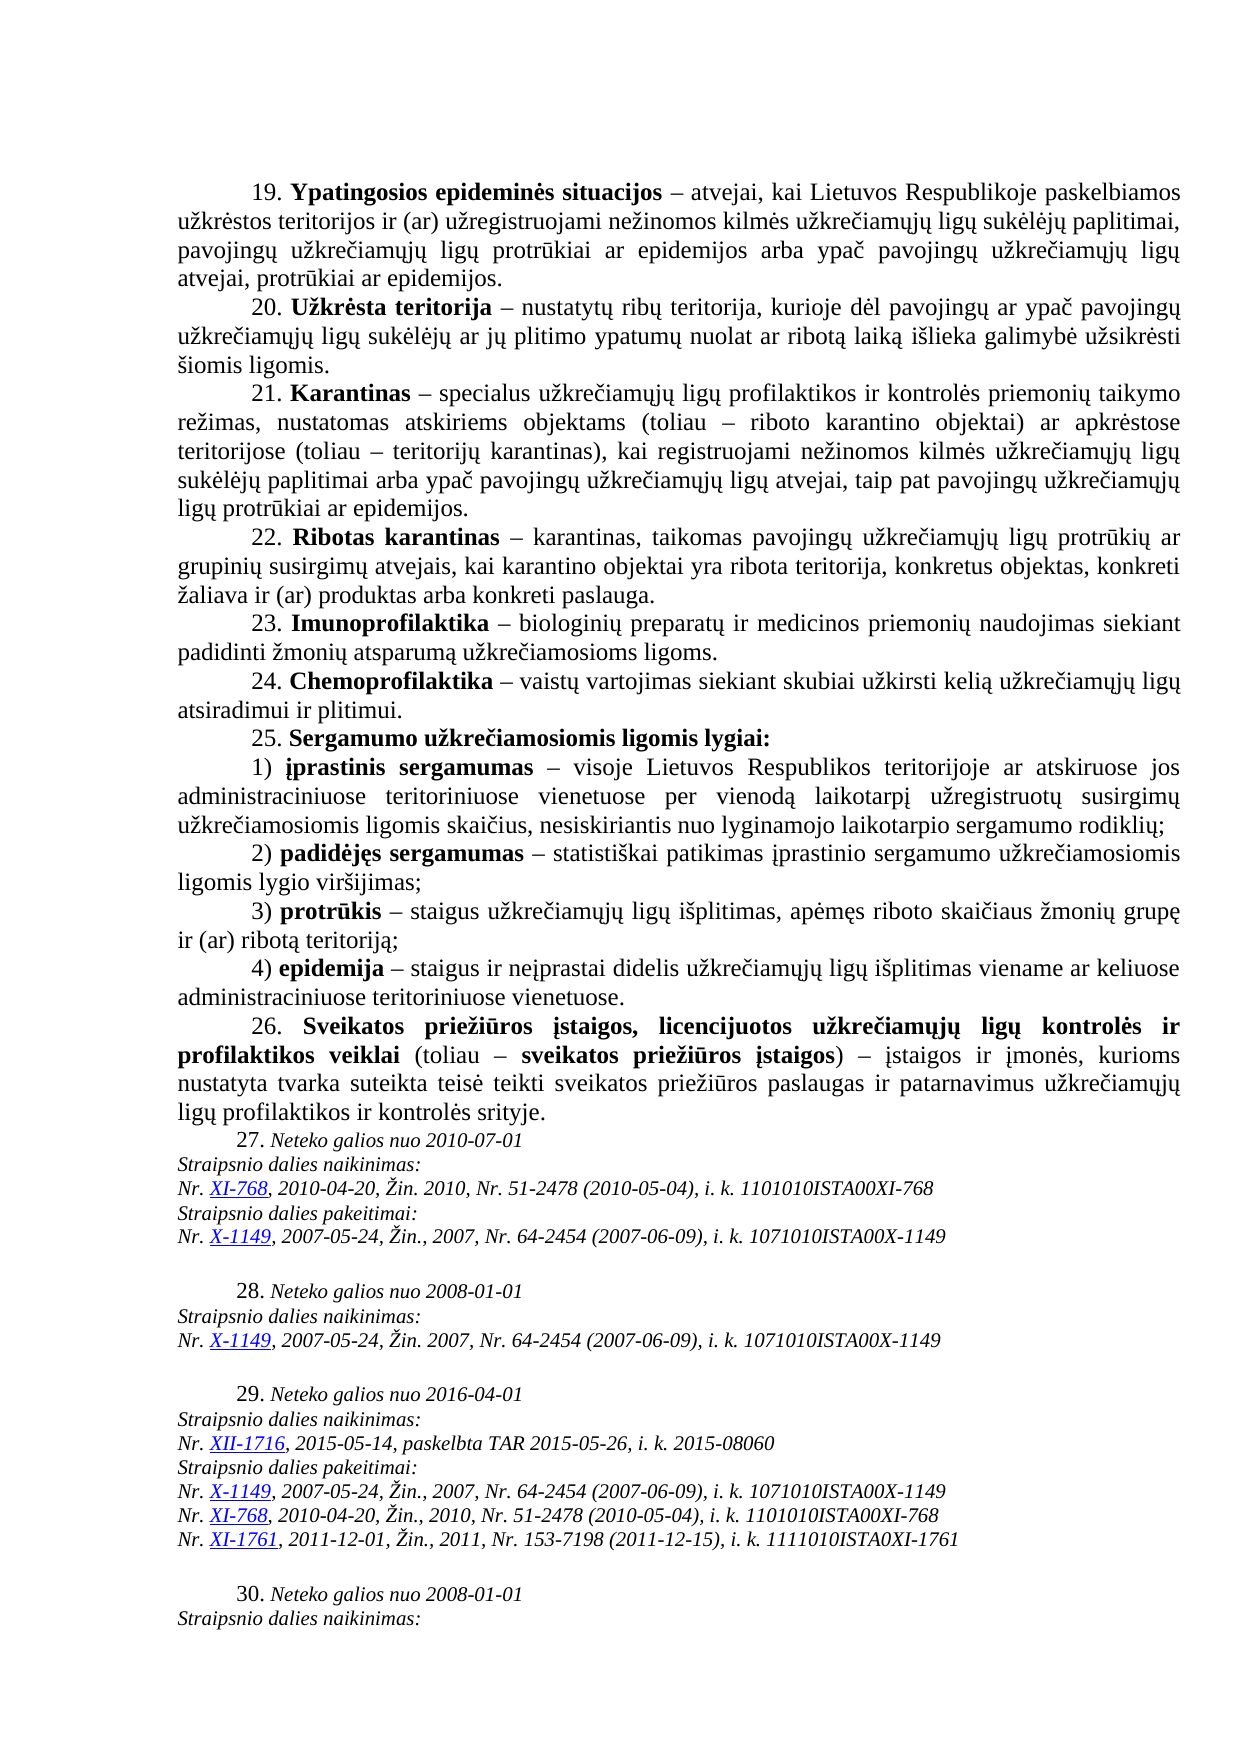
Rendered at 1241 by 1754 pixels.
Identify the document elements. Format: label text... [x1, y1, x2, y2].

text Nr. XI-768, 2010-04-20, Žin., 2010, Nr. 51-2478 (2010-05-04), i. k. 1101010ISTA00XI-768 [177, 1503, 1181, 1527]
text 20. Užkrėsta teritorija – nustatytų ribų teritorija, kurioje dėl pavojingų ar ypač pavojingų užkrečiamųjų ligų sukėlėjų ar jų plitimo ypatumų nuolat ar ribotą laiką išlieka galimybė užsikrėsti šiomis ligomis. [177, 292, 1181, 378]
text Straipsnio dalies naikinimas: [177, 1304, 1181, 1328]
text Nr. X-1149, 2007-05-24, Žin., 2007, Nr. 64-2454 (2007-06-09), i. k. 1071010ISTA00X-1149 [177, 1479, 1181, 1503]
text 26. Sveikatos priežiūros įstaigos, licencijuotos užkrečiamųjų ligų kontrolės ir profilaktikos veiklai (toliau – sveikatos priežiūros įstaigos) – įstaigos ir įmonės, kurioms nustatyta tvarka suteikta teisė teikti sveikatos priežiūros paslaugas ir patarnavimus užkrečiamųjų ligų profilaktikos ir kontrolės srityje. [177, 1011, 1181, 1126]
text 19. Ypatingosios epideminės situacijos – atvejai, kai Lietuvos Respublikoje paskelbiamos užkrėstos teritorijos ir (ar) užregistruojami nežinomos kilmės užkrečiamųjų ligų sukėlėjų paplitimai, pavojingų užkrečiamųjų ligų protrūkiai ar epidemijos arba ypač pavojingų užkrečiamųjų ligų atvejai, protrūkiai ar epidemijos. [177, 177, 1181, 292]
text Straipsnio dalies naikinimas: [177, 1407, 1181, 1431]
text 27. Neteko galios nuo 2010-07-01 [177, 1126, 1181, 1152]
text 21. Karantinas – specialus užkrečiamųjų ligų profilaktikos ir kontrolės priemonių taikymo režimas, nustatomas atskiriems objektams (toliau – riboto karantino objektai) ar apkrėstose teritorijose (toliau – teritorijų karantinas), kai registruojami nežinomos kilmės užkrečiamųjų ligų sukėlėjų paplitimai arba ypač pavojingų užkrečiamųjų ligų atvejai, taip pat pavojingų užkrečiamųjų ligų protrūkiai ar epidemijos. [177, 378, 1181, 522]
text 28. Neteko galios nuo 2008-01-01 [177, 1277, 1181, 1304]
text Nr. XI-1761, 2011-12-01, Žin., 2011, Nr. 153-7198 (2011-12-15), i. k. 1111010ISTA0XI-1761 [177, 1527, 1181, 1551]
text 4) epidemija – staigus ir neįprastai didelis užkrečiamųjų ligų išplitimas viename ar keliuose administraciniuose teritoriniuose vienetuose. [177, 953, 1181, 1011]
text Nr. XI-768, 2010-04-20, Žin. 2010, Nr. 51-2478 (2010-05-04), i. k. 1101010ISTA00XI-768 [177, 1176, 1181, 1200]
text 2) padidėjęs sergamumas – statistiškai patikimas įprastinio sergamumo užkrečiamosiomis ligomis lygio viršijimas; [177, 838, 1181, 896]
text 3) protrūkis – staigus užkrečiamųjų ligų išplitimas, apėmęs riboto skaičiaus žmonių grupę ir (ar) ribotą teritoriją; [177, 896, 1181, 953]
text Nr. XII-1716, 2015-05-14, paskelbta TAR 2015-05-26, i. k. 2015-08060 [177, 1431, 1181, 1455]
text 24. Chemoprofilaktika – vaistų vartojimas siekiant skubiai užkirsti kelią užkrečiamųjų ligų atsiradimui ir plitimui. [177, 666, 1181, 723]
text Nr. X-1149, 2007-05-24, Žin. 2007, Nr. 64-2454 (2007-06-09), i. k. 1071010ISTA00X-1149 [177, 1328, 1181, 1352]
text Straipsnio dalies pakeitimai: [177, 1455, 1181, 1479]
text 1) įprastinis sergamumas – visoje Lietuvos Respublikos teritorijoje ar atskiruose jos administraciniuose teritoriniuose vienetuose per vienodą laikotarpį užregistruotų susirgimų užkrečiamosiomis ligomis skaičius, nesiskiriantis nuo lyginamojo laikotarpio sergamumo rodiklių; [177, 752, 1181, 838]
text 30. Neteko galios nuo 2008-01-01 [177, 1580, 1181, 1606]
text 29. Neteko galios nuo 2016-04-01 [177, 1381, 1181, 1407]
text 25. Sergamumo užkrečiamosiomis ligomis lygiai: [177, 723, 1181, 752]
text Nr. X-1149, 2007-05-24, Žin., 2007, Nr. 64-2454 (2007-06-09), i. k. 1071010ISTA00X-1149 [177, 1224, 1181, 1248]
text Straipsnio dalies pakeitimai: [177, 1200, 1181, 1224]
text Straipsnio dalies naikinimas: [177, 1606, 1181, 1630]
text Straipsnio dalies naikinimas: [177, 1152, 1181, 1176]
text 22. Ribotas karantinas – karantinas, taikomas pavojingų užkrečiamųjų ligų protrūkių ar grupinių susirgimų atvejais, kai karantino objektai yra ribota teritorija, konkretus objektas, konkreti žaliava ir (ar) produktas arba konkreti paslauga. [177, 522, 1181, 608]
text 23. Imunoprofilaktika – biologinių preparatų ir medicinos priemonių naudojimas siekiant padidinti žmonių atsparumą užkrečiamosioms ligoms. [177, 608, 1181, 666]
